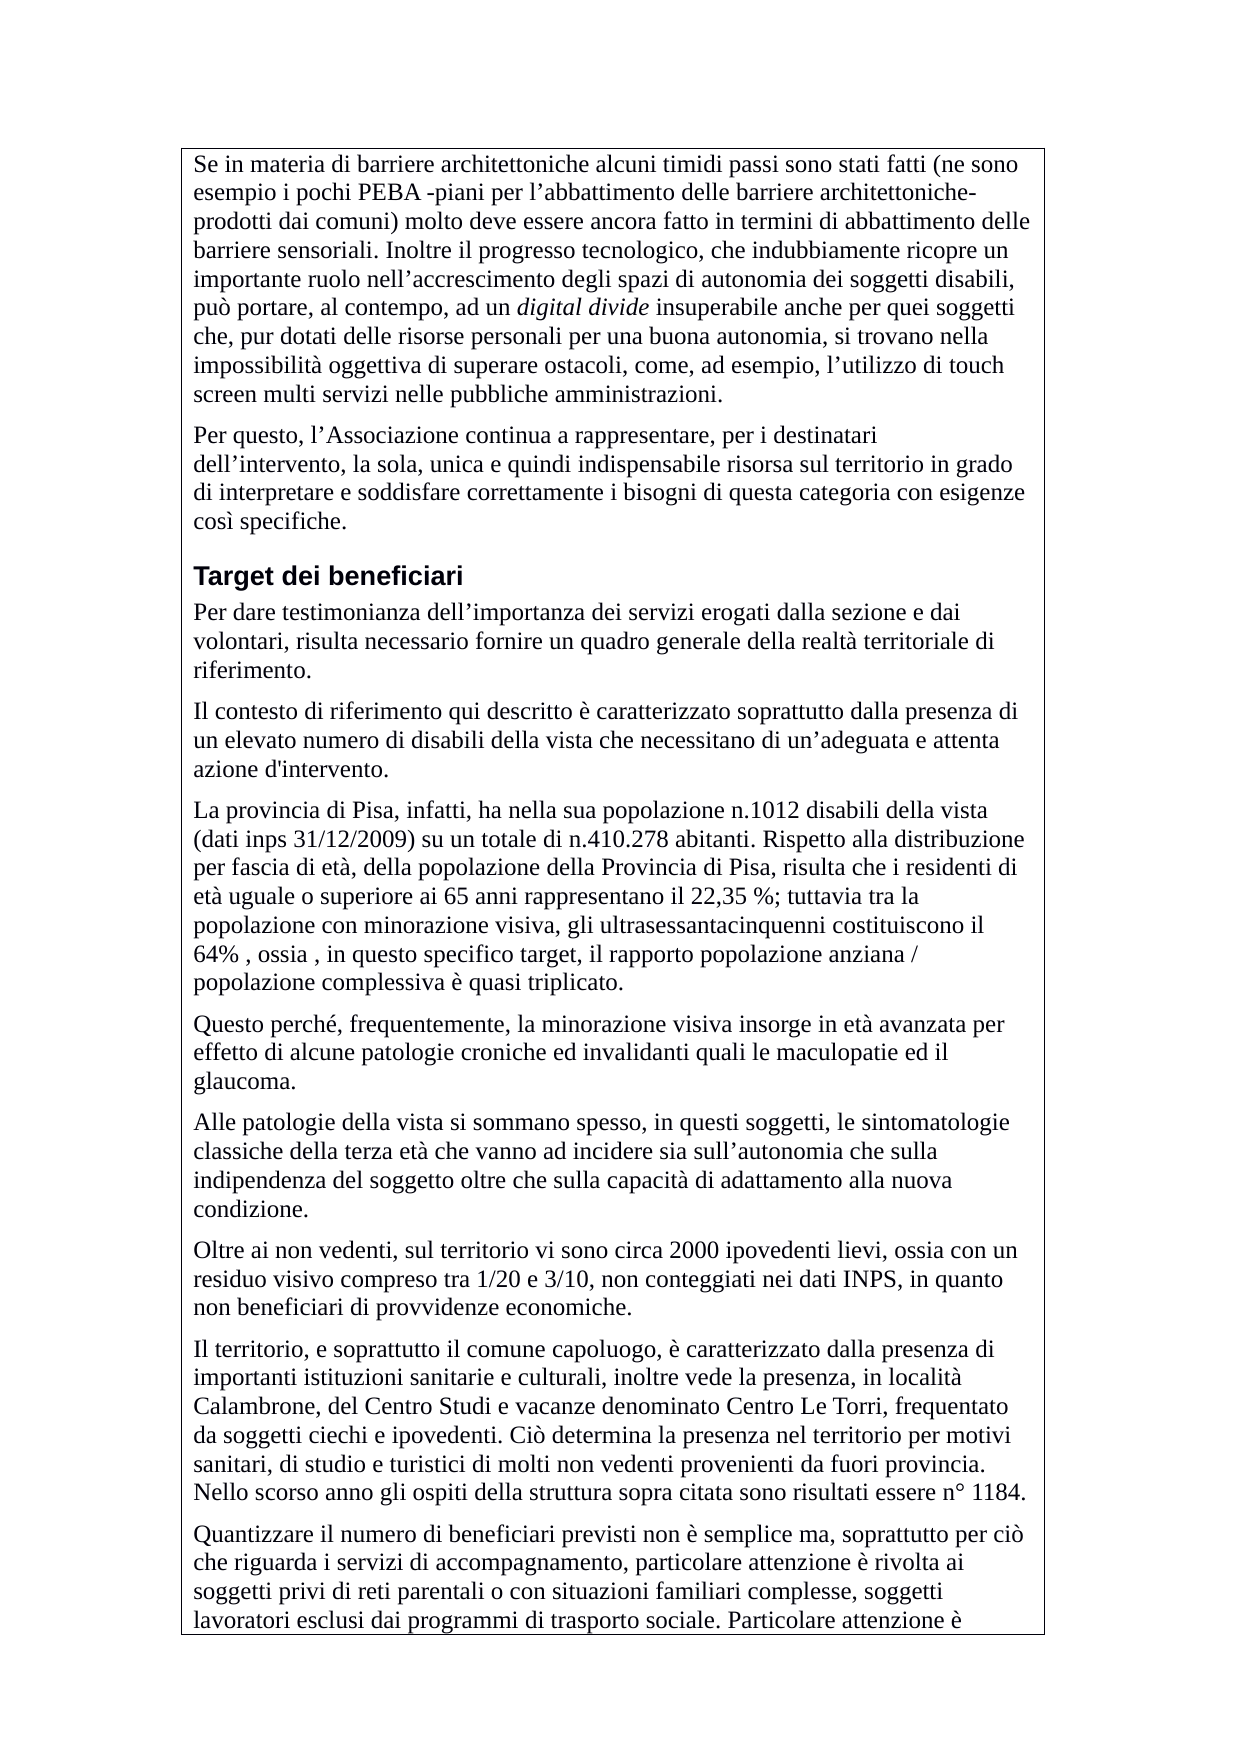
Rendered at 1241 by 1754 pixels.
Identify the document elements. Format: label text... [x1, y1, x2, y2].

table_header Se in materia di barriere architettoniche alcuni timidi passi sono stati fatti (ne sono esempio i pochi PEBA -piani per l’abbattimento delle barriere architettoniche- prodotti dai comuni) molto deve essere ancora fatto in termini di abbattimento delle barriere sensoriali. Inoltre il progresso tecnologico, che indubbiamente ricopre un importante ruolo nell’accrescimento degli spazi di autonomia dei soggetti disabili, può portare, al contempo, ad un digital divide insuperabile anche per quei soggetti che, pur dotati delle risorse personali per una buona autonomia, si trovano nella impossibilità oggettiva di superare ostacoli, come, ad esempio, l’utilizzo di touch screen multi servizi nelle pubbliche amministrazioni. Per questo, l’Associazione continua a rappresentare, per i destinatari dell’intervento, la sola, unica e quindi indispensabile risorsa sul territorio in grado di interpretare e soddisfare correttamente i bisogni di questa categoria con esigenze così specifiche. Target dei beneficiari Per dare testimonianza dell’importanza dei servizi erogati dalla sezione e dai volontari, risulta necessario fornire un quadro generale della realtà territoriale di riferimento. Il contesto di riferimento qui descritto è caratterizzato soprattutto dalla presenza di un elevato numero di disabili della vista che necessitano di un’adeguata e attenta azione d'intervento. La provincia di Pisa, infatti, ha nella sua popolazione n.1012 disabili della vista (dati inps 31/12/2009) su un totale di n.410.278 abitanti. Rispetto alla distribuzione per fascia di età, della popolazione della Provincia di Pisa, risulta che i residenti di età uguale o superiore ai 65 anni rappresentano il 22,35 %; tuttavia tra la popolazione con minorazione visiva, gli ultrasessantacinquenni costituiscono il 64% , ossia , in questo specifico target, il rapporto popolazione anziana / popolazione complessiva è quasi triplicato. Questo perché, frequentemente, la minorazione visiva insorge in età avanzata per effetto di alcune patologie croniche ed invalidanti quali le maculopatie ed il glaucoma. Alle patologie della vista si sommano spesso, in questi soggetti, le sintomatologie classiche della terza età che vanno ad incidere sia sull’autonomia che sulla indipendenza del soggetto oltre che sulla capacità di adattamento alla nuova condizione. Oltre ai non vedenti, sul territorio vi sono circa 2000 ipovedenti lievi, ossia con un residuo visivo compreso tra 1/20 e 3/10, non conteggiati nei dati INPS, in quanto non beneficiari di provvidenze economiche. Il territorio, e soprattutto il comune capoluogo, è caratterizzato dalla presenza di importanti istituzioni sanitarie e culturali, inoltre vede la presenza, in località Calambrone, del Centro Studi e vacanze denominato Centro Le Torri, frequentato da soggetti ciechi e ipovedenti. Ciò determina la presenza nel territorio per motivi sanitari, di studio e turistici di molti non vedenti provenienti da fuori provincia. Nello scorso anno gli ospiti della struttura sopra citata sono risultati essere n° 1184. Quantizzare il numero di beneficiari previsti non è semplice ma, soprattutto per ciò che riguarda i servizi di accompagnamento, particolare attenzione è rivolta ai soggetti privi di reti parentali o con situazioni familiari complesse, soggetti lavoratori esclusi dai programmi di trasporto sociale. Particolare attenzione è [182, 149, 1044, 1634]
